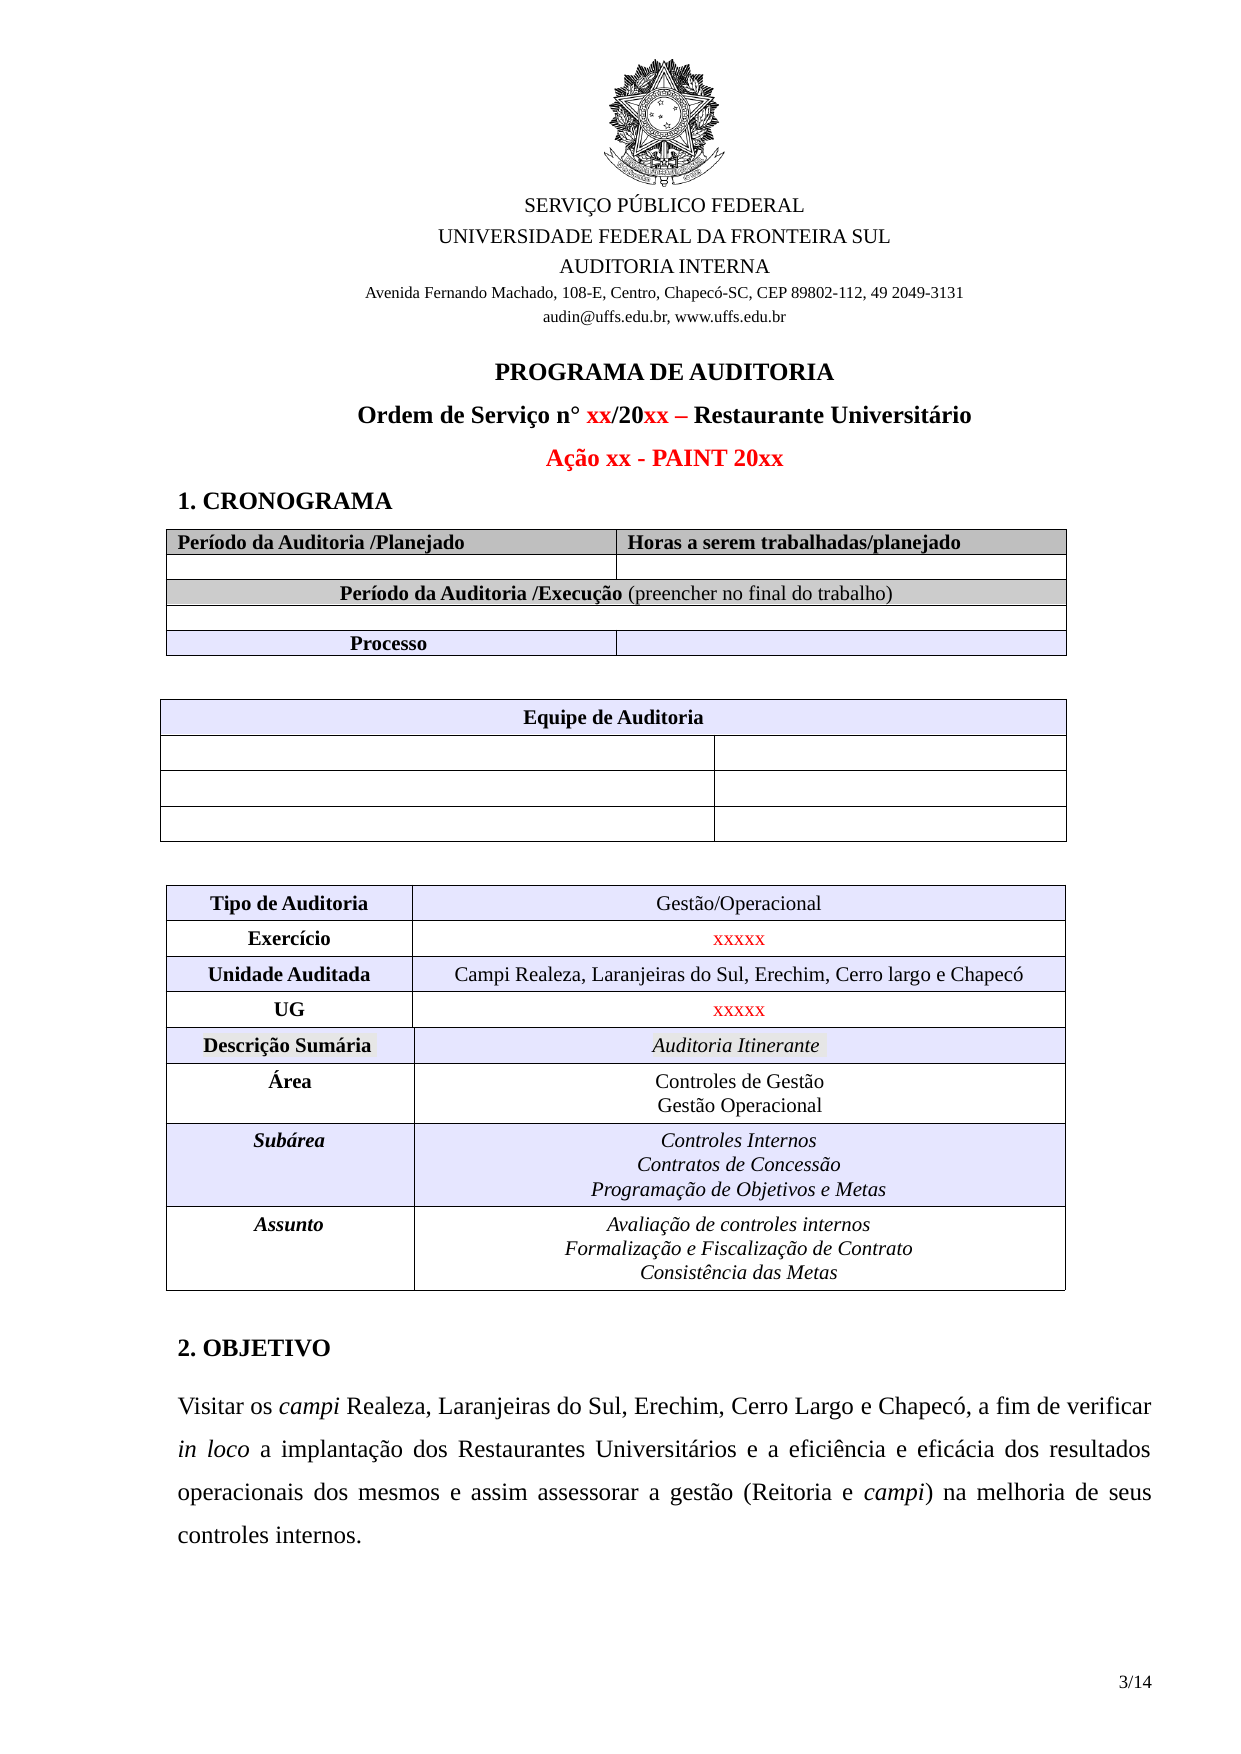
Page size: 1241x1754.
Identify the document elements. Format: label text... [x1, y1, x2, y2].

table_cell Período da Auditoria /Execução (preencher no final do trabalho) [167, 580, 1066, 604]
table_cell [161, 736, 714, 770]
table_cell Controles de Gestão Gestão Operacional [415, 1064, 1065, 1122]
table_cell [167, 555, 616, 579]
table_cell [167, 606, 1066, 629]
table_cell Campi Realeza, Laranjeiras do Sul, Erechim, Cerro largo e Chapecó [413, 957, 1065, 991]
table_cell UG [167, 992, 412, 1027]
table_cell [617, 631, 1066, 655]
text Ordem de Serviço n° xx/20xx – Restaurante Universitário [177, 400, 1152, 428]
table_header Gestão/Operacional [413, 886, 1065, 920]
table_cell Exercício [167, 921, 412, 956]
table_header Descrição Sumária [167, 1028, 414, 1063]
table_cell [715, 736, 1066, 770]
table_cell Subárea [167, 1124, 414, 1206]
table_header Período da Auditoria /Planejado [167, 530, 616, 554]
table_header Equipe de Auditoria [161, 700, 1066, 734]
text Visitar os campi Realeza, Laranjeiras do Sul, Erechim, Cerro Largo e Chapecó, a fim de verificar in loco a implantação dos Restaurantes Universitários e a eficiência e eficácia dos resultados operacionais dos mesmos e assim assessorar a gestão (Reitoria e campi) na melhoria de seus controles internos. [177, 1391, 1152, 1549]
table_cell xxxxx [413, 992, 1065, 1027]
table_cell [715, 807, 1066, 841]
table_cell [715, 771, 1066, 806]
table_header Tipo de Auditoria [167, 886, 412, 920]
text 1. CRONOGRAMA [177, 486, 1152, 515]
table_cell Controles Internos Contratos de Concessão Programação de Objetivos e Metas [415, 1124, 1065, 1206]
table_cell Área [167, 1064, 414, 1122]
table_cell Processo [167, 631, 616, 655]
table_header Horas a serem trabalhadas/planejado [617, 530, 1066, 554]
table_header Auditoria Itinerante [415, 1028, 1065, 1063]
table_cell [161, 807, 714, 841]
text PROGRAMA DE AUDITORIA [177, 357, 1152, 385]
table_cell Unidade Auditada [167, 957, 412, 991]
table_cell xxxxx [413, 921, 1065, 956]
text 2. OBJETIVO [177, 1333, 1152, 1362]
table_cell Avaliação de controles internos Formalização e Fiscalização de Contrato Consistência das Metas [415, 1207, 1065, 1290]
table_cell Assunto [167, 1207, 414, 1290]
table_cell [161, 771, 714, 806]
text Ação xx - PAINT 20xx [177, 443, 1152, 472]
table_cell [617, 555, 1066, 579]
